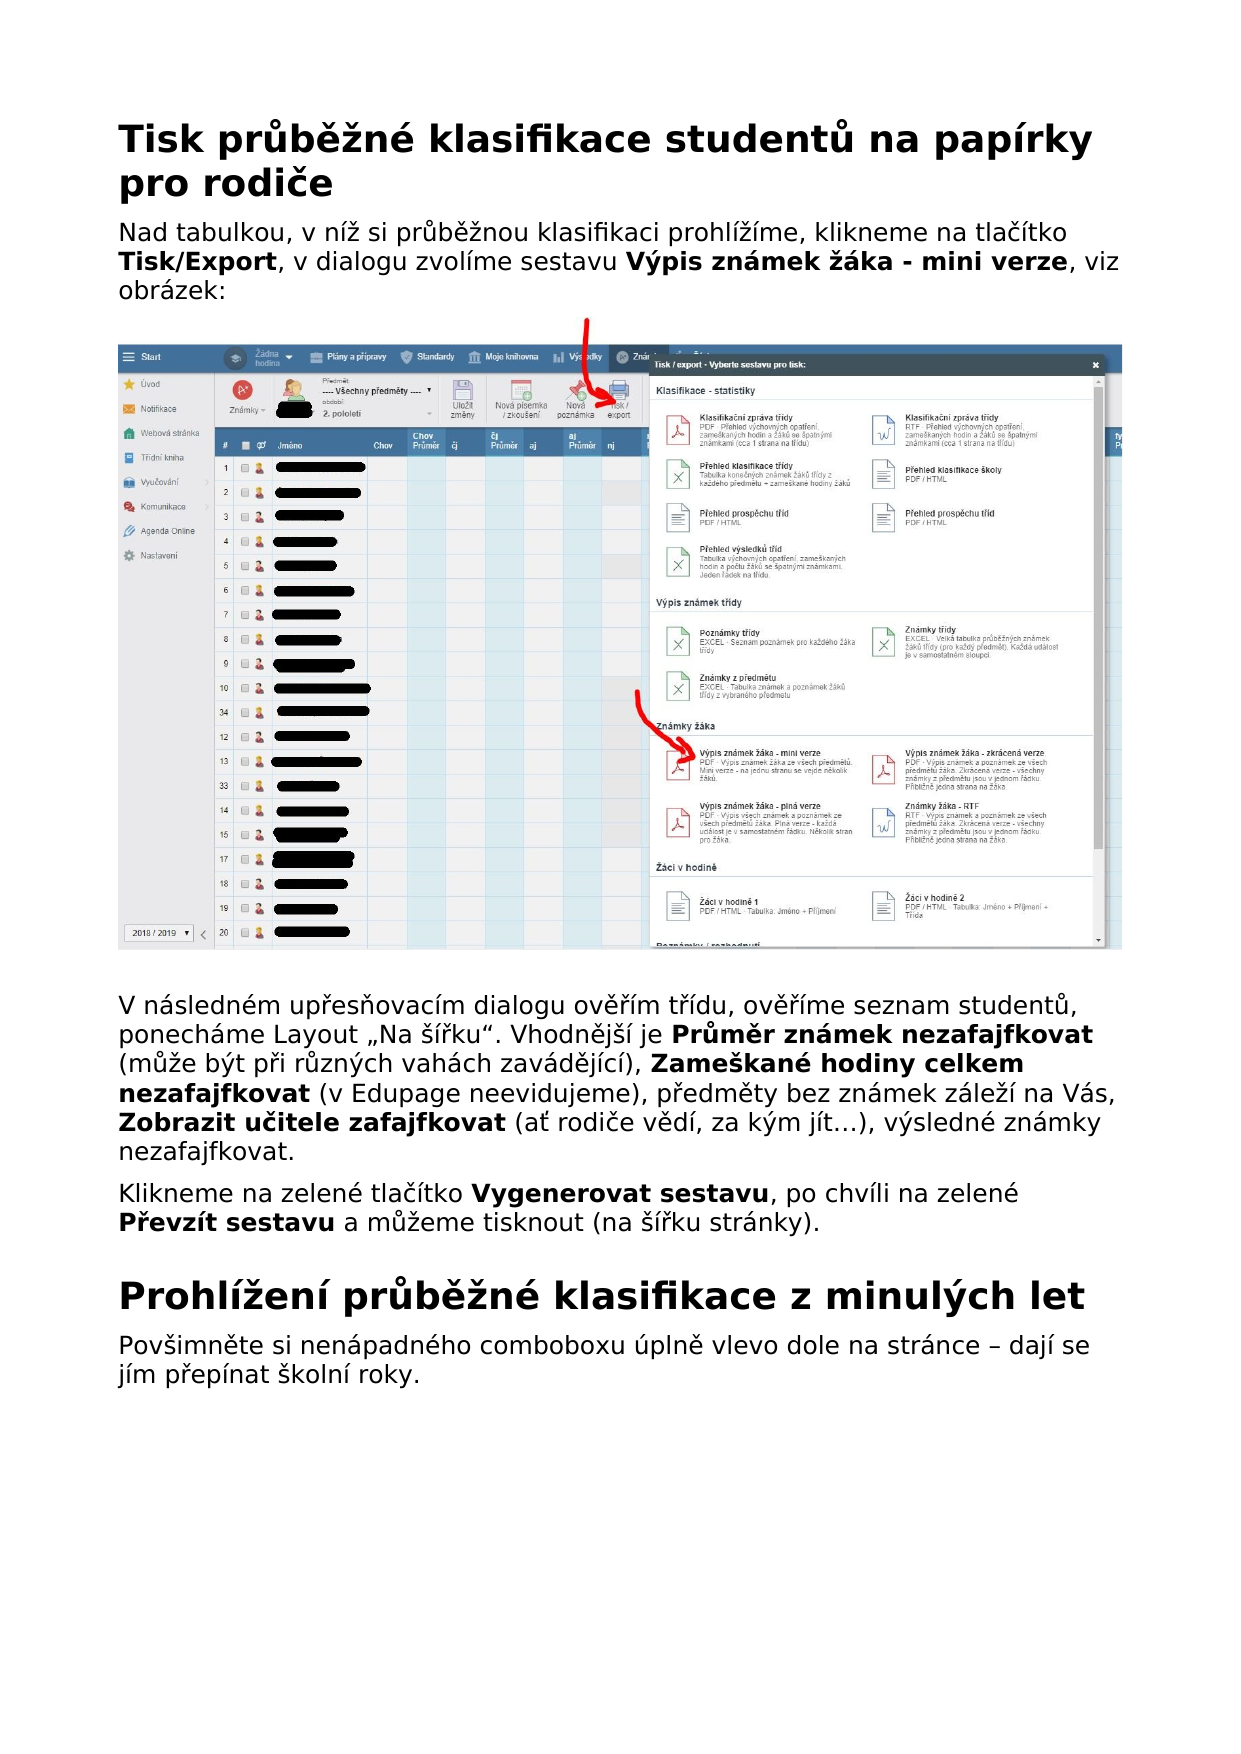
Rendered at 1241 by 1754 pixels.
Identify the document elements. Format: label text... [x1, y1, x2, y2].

subtitle Tisk průběžné klasifikace studentů na papírky pro rodiče [118, 118, 1122, 205]
text V následném upřesňovacím dialogu ověřím třídu, ověříme seznam studentů, ponecháme Layout „Na šířku“. Vhodnější je Průměr známek nezafajfkovat (může být při různých vahách zavádějící), Zameškané hodiny celkem nezafajfkovat (v Edupage neevidujeme), předměty bez známek záleží na Vás, Zobrazit učitele zafajfkovat (ať rodiče vědí, za kým jít…), výsledné známky nezafajfkovat. [118, 991, 1122, 1166]
picture [118, 317, 1123, 950]
subtitle Prohlížení průběžné klasifikace z minulých let [118, 1275, 1122, 1318]
text Povšimněte si nenápadného comboboxu úplně vlevo dole na stránce – dají se jím přepínat školní roky. [118, 1331, 1122, 1389]
text Nad tabulkou, v níž si průběžnou klasifikaci prohlížíme, klikneme na tlačítko Tisk/Export, v dialogu zvolíme sestavu Výpis známek žáka - mini verze, viz obrázek: [118, 218, 1122, 305]
text Klikneme na zelené tlačítko Vygenerovat sestavu, po chvíli na zelené Převzít sestavu a můžeme tisknout (na šířku stránky). [118, 1179, 1122, 1237]
